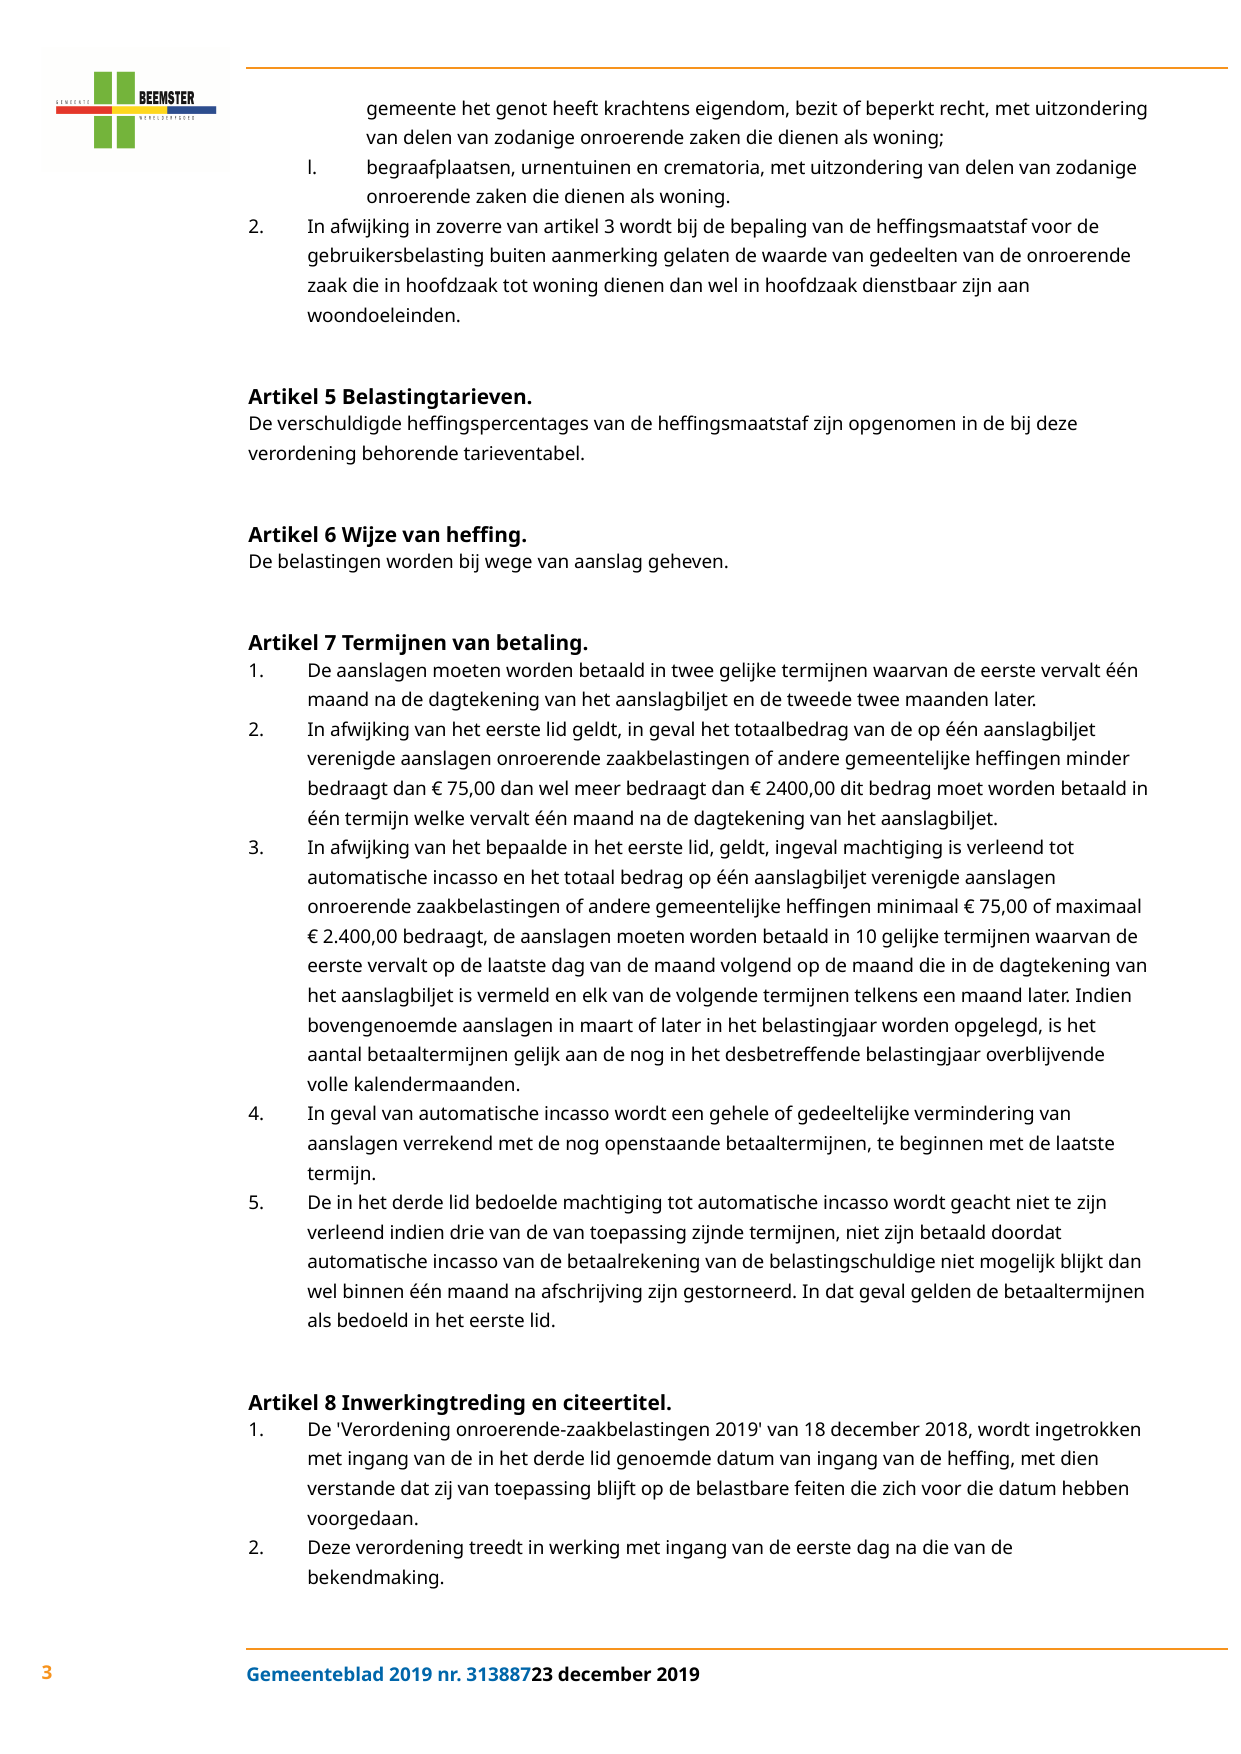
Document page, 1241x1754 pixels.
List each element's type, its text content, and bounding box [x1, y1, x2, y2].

text De verschuldigde heffingspercentages van de heffingsmaatstaf zijn opgenomen in de bij deze verordening behorende tarieventabel. [248, 410, 1152, 466]
list Deze verordening treedt in werking met ingang van de eerste dag na die van de bekendmaking. [248, 1534, 1152, 1590]
text Artikel 8 Inwerkingtreding en citeertitel. [248, 1388, 1152, 1416]
text Artikel 7 Termijnen van betaling. [248, 628, 1152, 657]
list De aanslagen moeten worden betaald in twee gelijke termijnen waarvan de eerste vervalt één maand na de dagtekening van het aanslagbiljet en de tweede twee maanden later. [248, 657, 1152, 712]
text Artikel 5 Belastingtarieven. [248, 382, 1152, 410]
list In afwijking van het bepaalde in het eerste lid, geldt, ingeval machtiging is verleend tot automatische incasso en het totaal bedrag op één aanslagbiljet verenigde aanslagen onroerende zaakbelastingen of andere gemeentelijke heffingen minimaal € 75,00 of maximaal € 2.400,00 bedraagt, de aanslagen moeten worden betaald in 10 gelijke termijnen waarvan de eerste vervalt op de laatste dag van de maand volgend op de maand die in de dagtekening van het aanslagbiljet is vermeld en elk van de volgende termijnen telkens een maand later. Indien bovengenoemde aanslagen in maart of later in het belastingjaar worden opgelegd, is het aantal betaaltermijnen gelijk aan de nog in het desbetreffende belastingjaar overblijvende volle kalendermaanden. [248, 834, 1152, 1097]
list De in het derde lid bedoelde machtiging tot automatische incasso wordt geacht niet te zijn verleend indien drie van de van toepassing zijnde termijnen, niet zijn betaald doordat automatische incasso van de betaalrekening van de belastingschuldige niet mogelijk blijkt dan wel binnen één maand na afschrijving zijn gestorneerd. In dat geval gelden de betaaltermijnen als bedoeld in het eerste lid. [248, 1189, 1152, 1333]
text Artikel 6 Wijze van heffing. [248, 520, 1152, 548]
picture [41, 47, 231, 172]
list gemeente het genot heeft krachtens eigendom, bezit of beperkt recht, met uitzondering van delen van zodanige onroerende zaken die dienen als woning; [307, 95, 1152, 150]
list begraafplaatsen, urnentuinen en crematoria, met uitzondering van delen van zodanige onroerende zaken die dienen als woning. [307, 154, 1152, 209]
text De belastingen worden bij wege van aanslag geheven. [248, 548, 1152, 574]
list In geval van automatische incasso wordt een gehele of gedeeltelijke vermindering van aanslagen verrekend met de nog openstaande betaaltermijnen, te beginnen met de laatste termijn. [248, 1101, 1152, 1185]
list In afwijking van het eerste lid geldt, in geval het totaalbedrag van de op één aanslagbiljet verenigde aanslagen onroerende zaakbelastingen of andere gemeentelijke heffingen minder bedraagt dan € 75,00 dan wel meer bedraagt dan € 2400,00 dit bedrag moet worden betaald in één termijn welke vervalt één maand na de dagtekening van het aanslagbiljet. [248, 716, 1152, 830]
list In afwijking in zoverre van artikel 3 wordt bij de bepaling van de heffingsmaatstaf voor de gebruikersbelasting buiten aanmerking gelaten de waarde van gedeelten van de onroerende zaak die in hoofdzaak tot woning dienen dan wel in hoofdzaak dienstbaar zijn aan woondoeleinden. [248, 213, 1152, 328]
list De 'Verordening onroerende-zaakbelastingen 2019' van 18 december 2018, wordt ingetrokken met ingang van de in het derde lid genoemde datum van ingang van de heffing, met dien verstande dat zij van toepassing blijft op de belastbare feiten die zich voor die datum hebben voorgedaan. [248, 1416, 1152, 1531]
